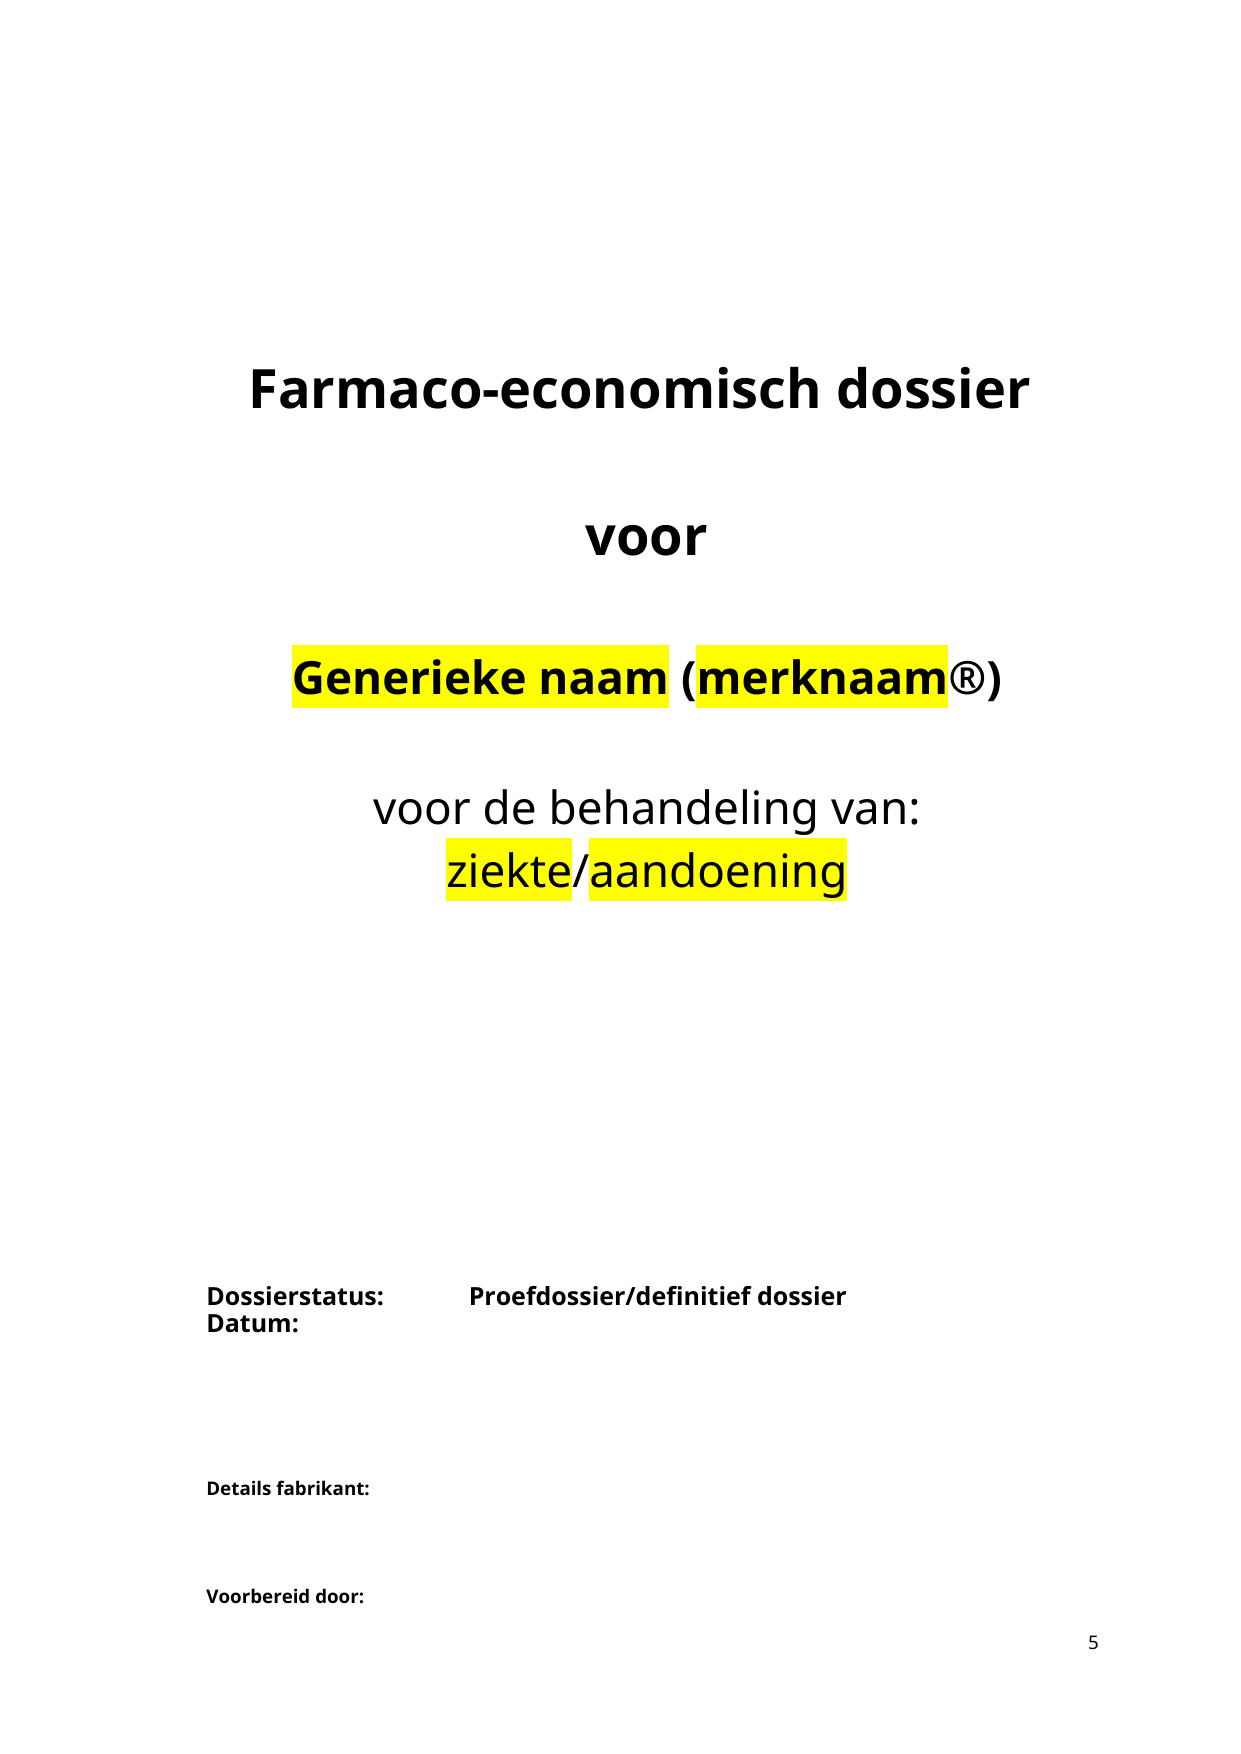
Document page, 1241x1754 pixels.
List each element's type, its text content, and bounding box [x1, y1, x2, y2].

table_cell [195, 1528, 457, 1555]
table_cell [457, 1582, 1113, 1609]
table_cell [457, 1310, 1113, 1337]
table_header Dossierstatus: [195, 1283, 457, 1310]
table_header Details fabrikant: [195, 1474, 457, 1501]
text Farmaco-economisch dossier [195, 350, 1098, 424]
table_cell [457, 1555, 1113, 1582]
table_cell [457, 1501, 1113, 1528]
table_cell [195, 1501, 457, 1528]
table_header [457, 1474, 1113, 1501]
table_cell [457, 1528, 1113, 1555]
table_cell [195, 1555, 457, 1582]
table_header Proefdossier/definitief dossier [457, 1283, 1113, 1310]
text voor de behandeling van: [195, 776, 1098, 838]
table_cell Voorbereid door: [195, 1582, 457, 1609]
table_cell Datum: [195, 1310, 457, 1337]
text voor [195, 498, 1098, 571]
text ziekte/aandoening [195, 838, 1098, 901]
text Generieke naam (merknaam®) [195, 645, 1098, 708]
